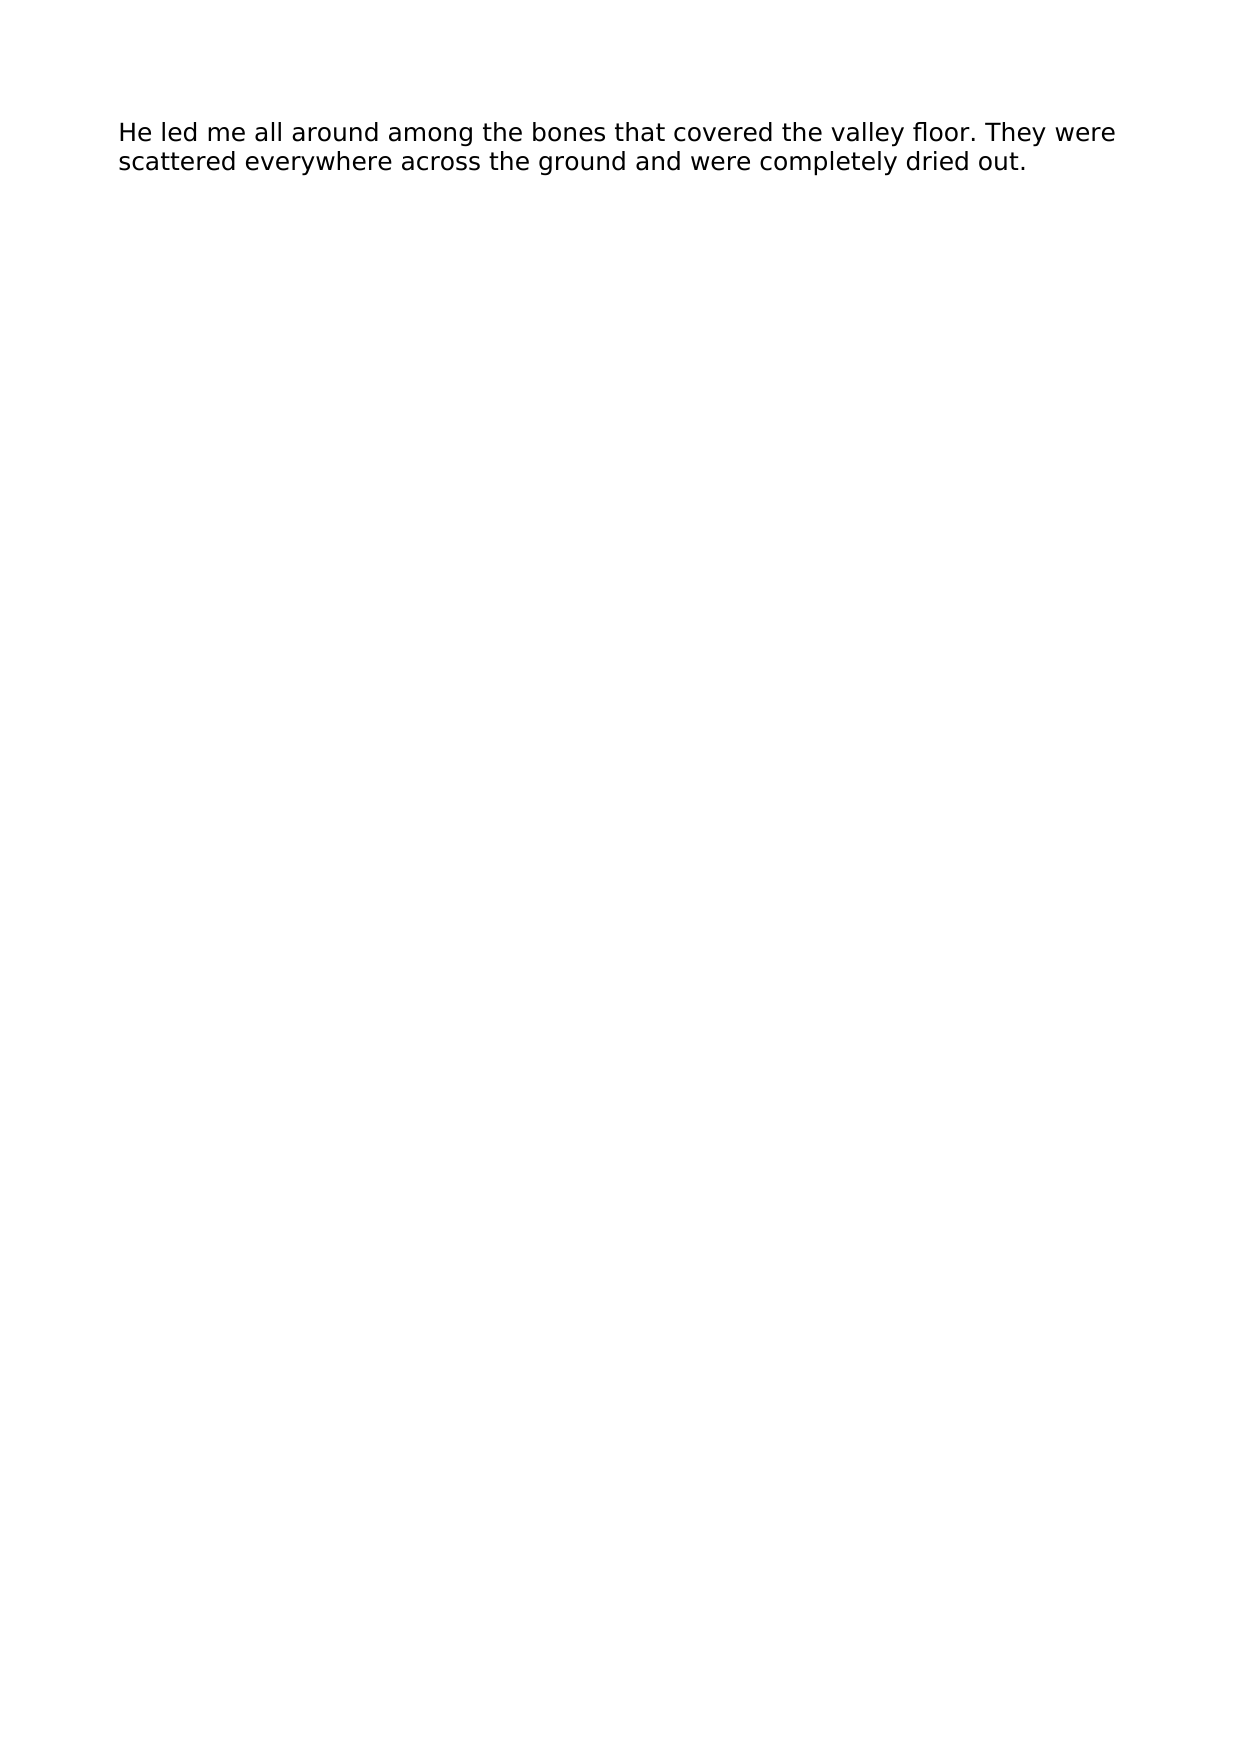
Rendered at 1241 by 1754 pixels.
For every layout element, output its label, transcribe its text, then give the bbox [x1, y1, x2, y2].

text He led me all around among the bones that covered the valley floor. They were scattered everywhere across the ground and were completely dried out. [118, 118, 1122, 176]
